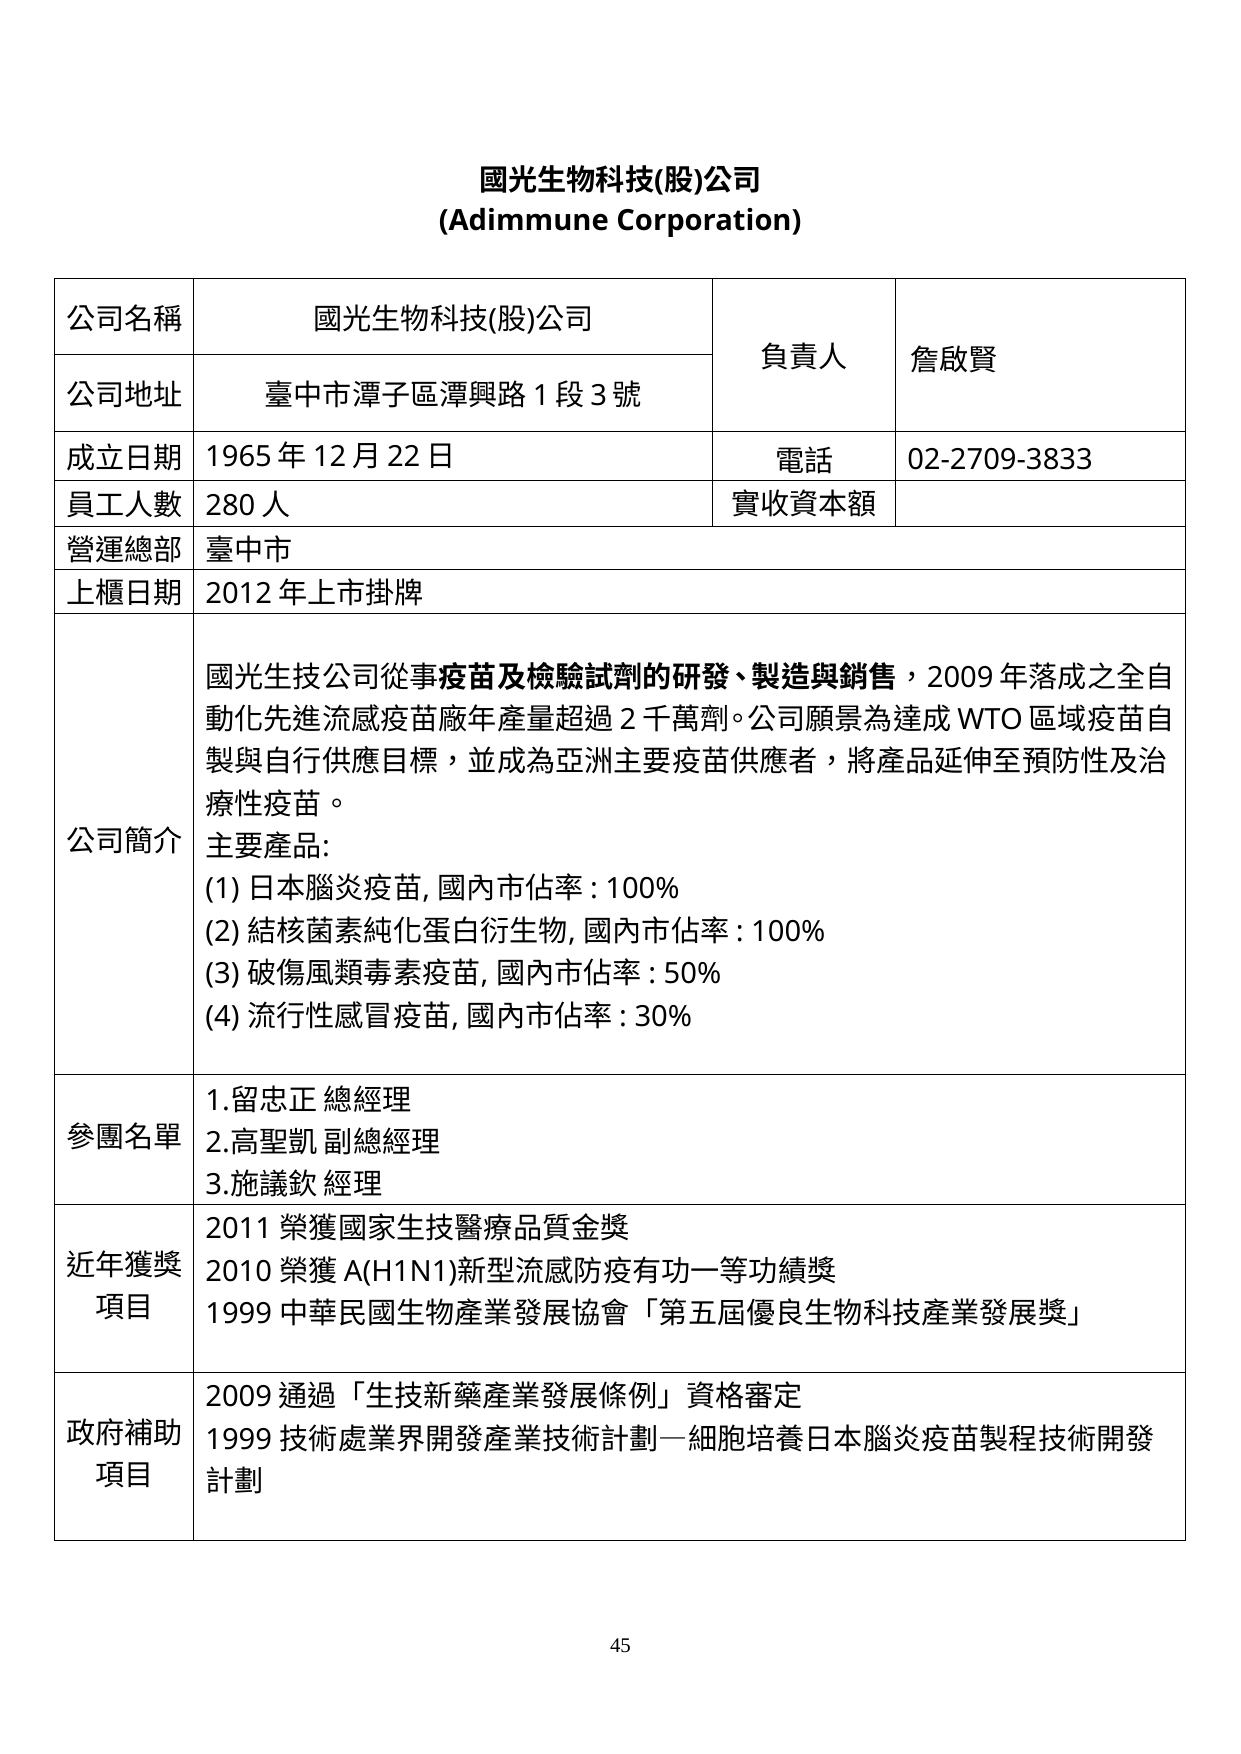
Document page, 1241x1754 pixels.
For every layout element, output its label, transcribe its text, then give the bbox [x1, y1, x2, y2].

table_cell 公司簡介 [55, 614, 193, 1074]
table_cell 參團名單 [55, 1075, 193, 1204]
table_cell 近年獲獎項目 [55, 1205, 193, 1372]
table_cell 1965年12月22日 [194, 432, 712, 480]
table_header 公司名稱 [55, 279, 193, 353]
table_cell 成立日期 [55, 432, 193, 480]
table_cell 2009通過「生技新藥產業發展條例」資格審定 1999 技術處業界開發產業技術計劃—細胞培養日本腦炎疫苗製程技術開發計劃 [194, 1373, 1185, 1540]
table_cell 實收資本額 [713, 481, 895, 526]
text (Adimmune Corporation) [177, 199, 1063, 238]
table_cell [896, 481, 1185, 526]
table_cell 1.留忠正 總經理 2.高聖凱 副總經理 3.施議欽 經理 [194, 1075, 1185, 1204]
table_cell 2011 榮獲國家生技醫療品質金獎 2010 榮獲A(H1N1)新型流感防疫有功一等功績獎 1999 中華民國生物產業發展協會「第五屆優良生物科技產業發展獎」 [194, 1205, 1185, 1372]
table_cell 員工人數 [55, 481, 193, 526]
table_cell 2012年上市掛牌 [194, 570, 1185, 612]
table_cell 02-2709-3833 [896, 432, 1185, 480]
text 國光生物科技(股)公司 [177, 156, 1063, 199]
table_cell 營運總部 [55, 527, 193, 569]
table_cell 臺中市 [194, 527, 1185, 569]
table_cell 政府補助項目 [55, 1373, 193, 1540]
table_cell 280人 [194, 481, 712, 526]
table_cell 上櫃日期 [55, 570, 193, 612]
table_cell 臺中市潭子區潭興路1段3號 [194, 355, 712, 431]
table_cell 電話 [713, 432, 895, 480]
table_header 詹啟賢 [896, 279, 1185, 431]
table_cell 公司地址 [55, 355, 193, 431]
table_header 負責人 [713, 279, 895, 431]
table_cell 國光生技公司從事疫苗及檢驗試劑的研發、製造與銷售，2009年落成之全自動化先進流感疫苗廠年產量超過2千萬劑。公司願景為達成WTO區域疫苗自製與自行供應目標，並成為亞洲主要疫苗供應者，將產品延伸至預防性及治療性疫苗。 主要產品: (1) 日本腦炎疫苗, 國內市佔率 : 100% (2) 結核菌素純化蛋白衍生物, 國內市佔率 : 100% (3) 破傷風類毒素疫苗, 國內市佔率 : 50% (4) 流行性感冒疫苗, 國內市佔率 : 30% [194, 614, 1185, 1074]
table_header 國光生物科技(股)公司 [194, 279, 712, 353]
